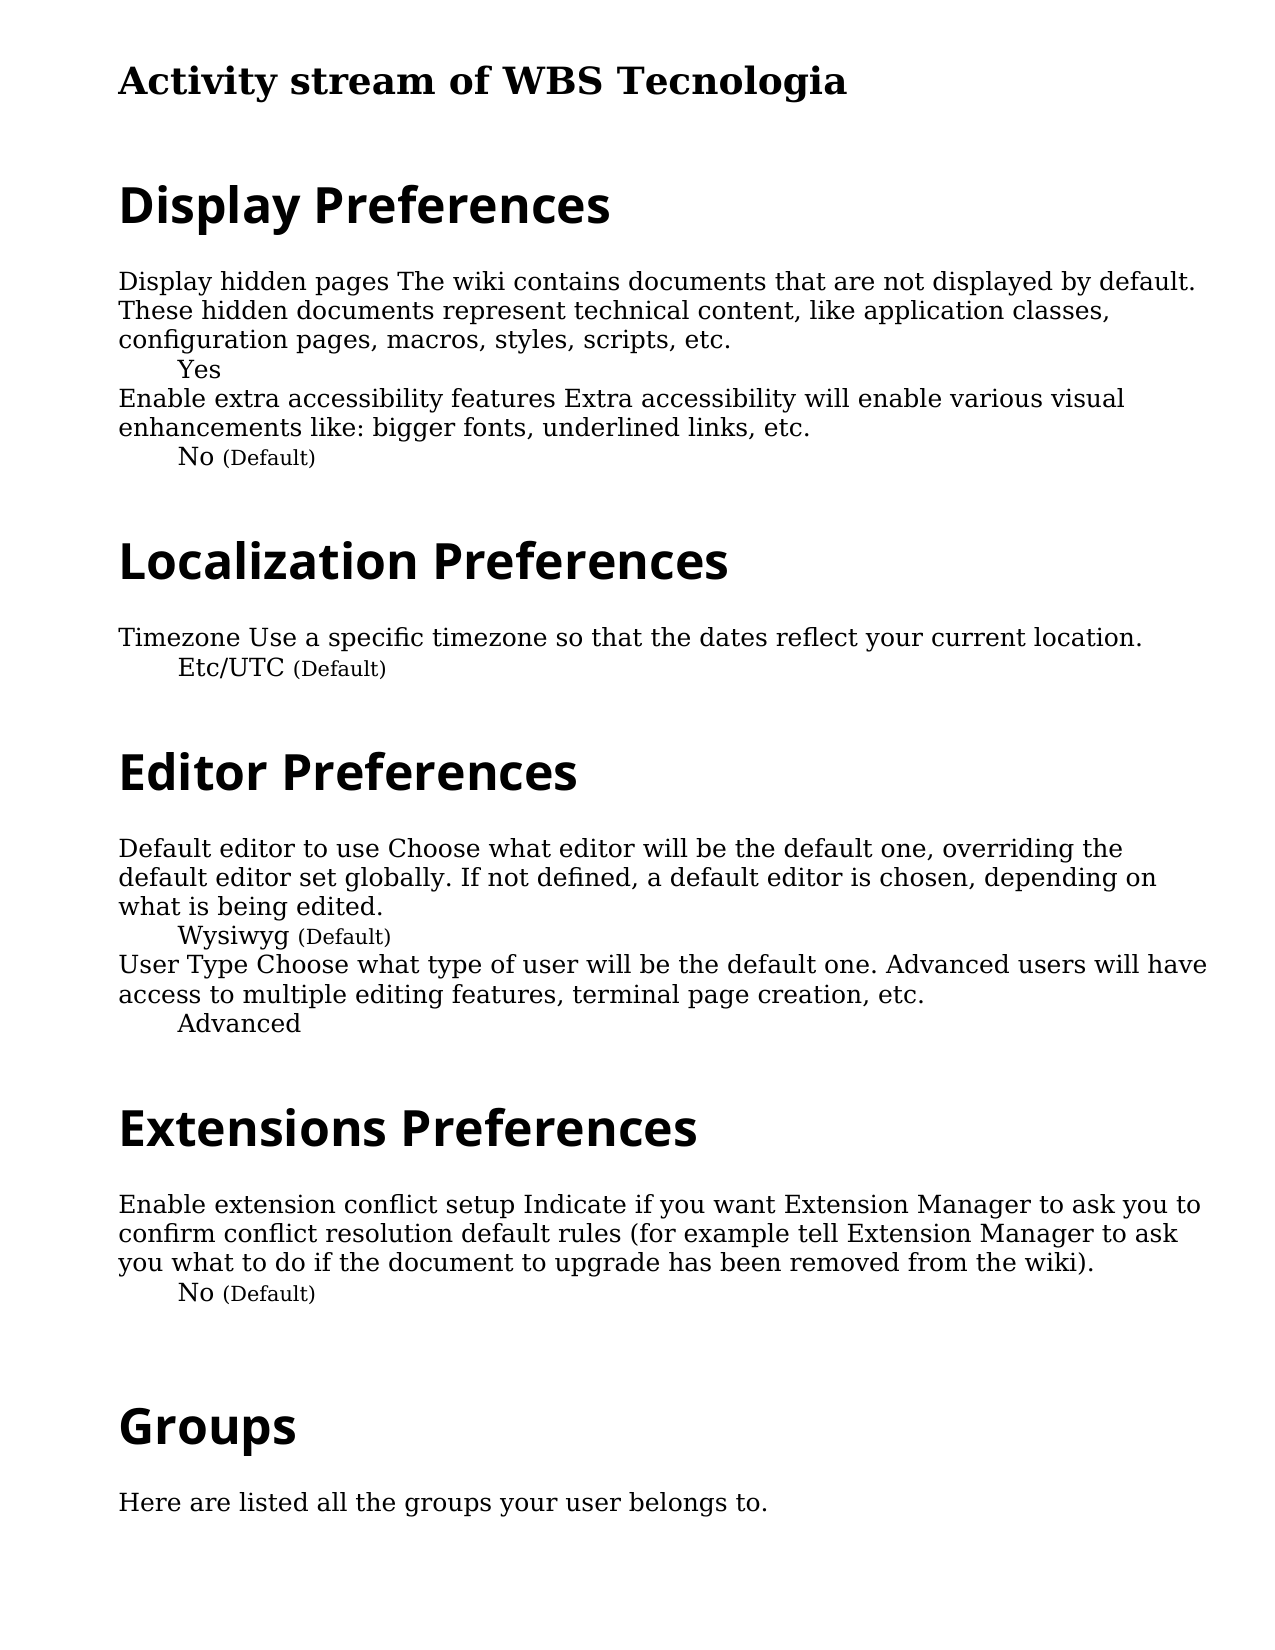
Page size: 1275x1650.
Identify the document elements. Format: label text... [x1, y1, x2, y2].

subtitle Activity stream of WBS Tecnologia [118, 59, 1216, 103]
list No (Default) [177, 1278, 1216, 1307]
subtitle Editor Preferences [118, 736, 1216, 804]
list Advanced [177, 1009, 1216, 1038]
subtitle Enable extension conflict setup Indicate if you want Extension Manager to ask you to confirm conflict resolution default rules (for example tell Extension Manager to ask you what to do if the document to upgrade has been removed from the wiki). [118, 1190, 1216, 1278]
list Yes [177, 355, 1216, 384]
subtitle Enable extra accessibility features Extra accessibility will enable various visual enhancements like: bigger fonts, underlined links, etc. [118, 384, 1216, 442]
text Here are listed all the groups your user belongs to. [118, 1488, 1216, 1517]
list Etc/UTC (Default) [177, 653, 1216, 682]
subtitle Timezone Use a specific timezone so that the dates reflect your current location. [118, 624, 1216, 653]
subtitle Default editor to use Choose what editor will be the default one, overriding the default editor set globally. If not defined, a default editor is chosen, depending on what is being edited. [118, 834, 1216, 922]
subtitle Display Preferences [118, 170, 1216, 238]
subtitle Display hidden pages The wiki contains documents that are not displayed by default. These hidden documents represent technical content, like application classes, configuration pages, macros, styles, scripts, etc. [118, 267, 1216, 355]
subtitle User Type Choose what type of user will be the default one. Advanced users will have access to multiple editing features, terminal page creation, etc. [118, 951, 1216, 1009]
subtitle Localization Preferences [118, 526, 1216, 594]
subtitle Groups [118, 1391, 1216, 1459]
list No (Default) [177, 442, 1216, 472]
subtitle Extensions Preferences [118, 1093, 1216, 1161]
list Wysiwyg (Default) [177, 922, 1216, 951]
